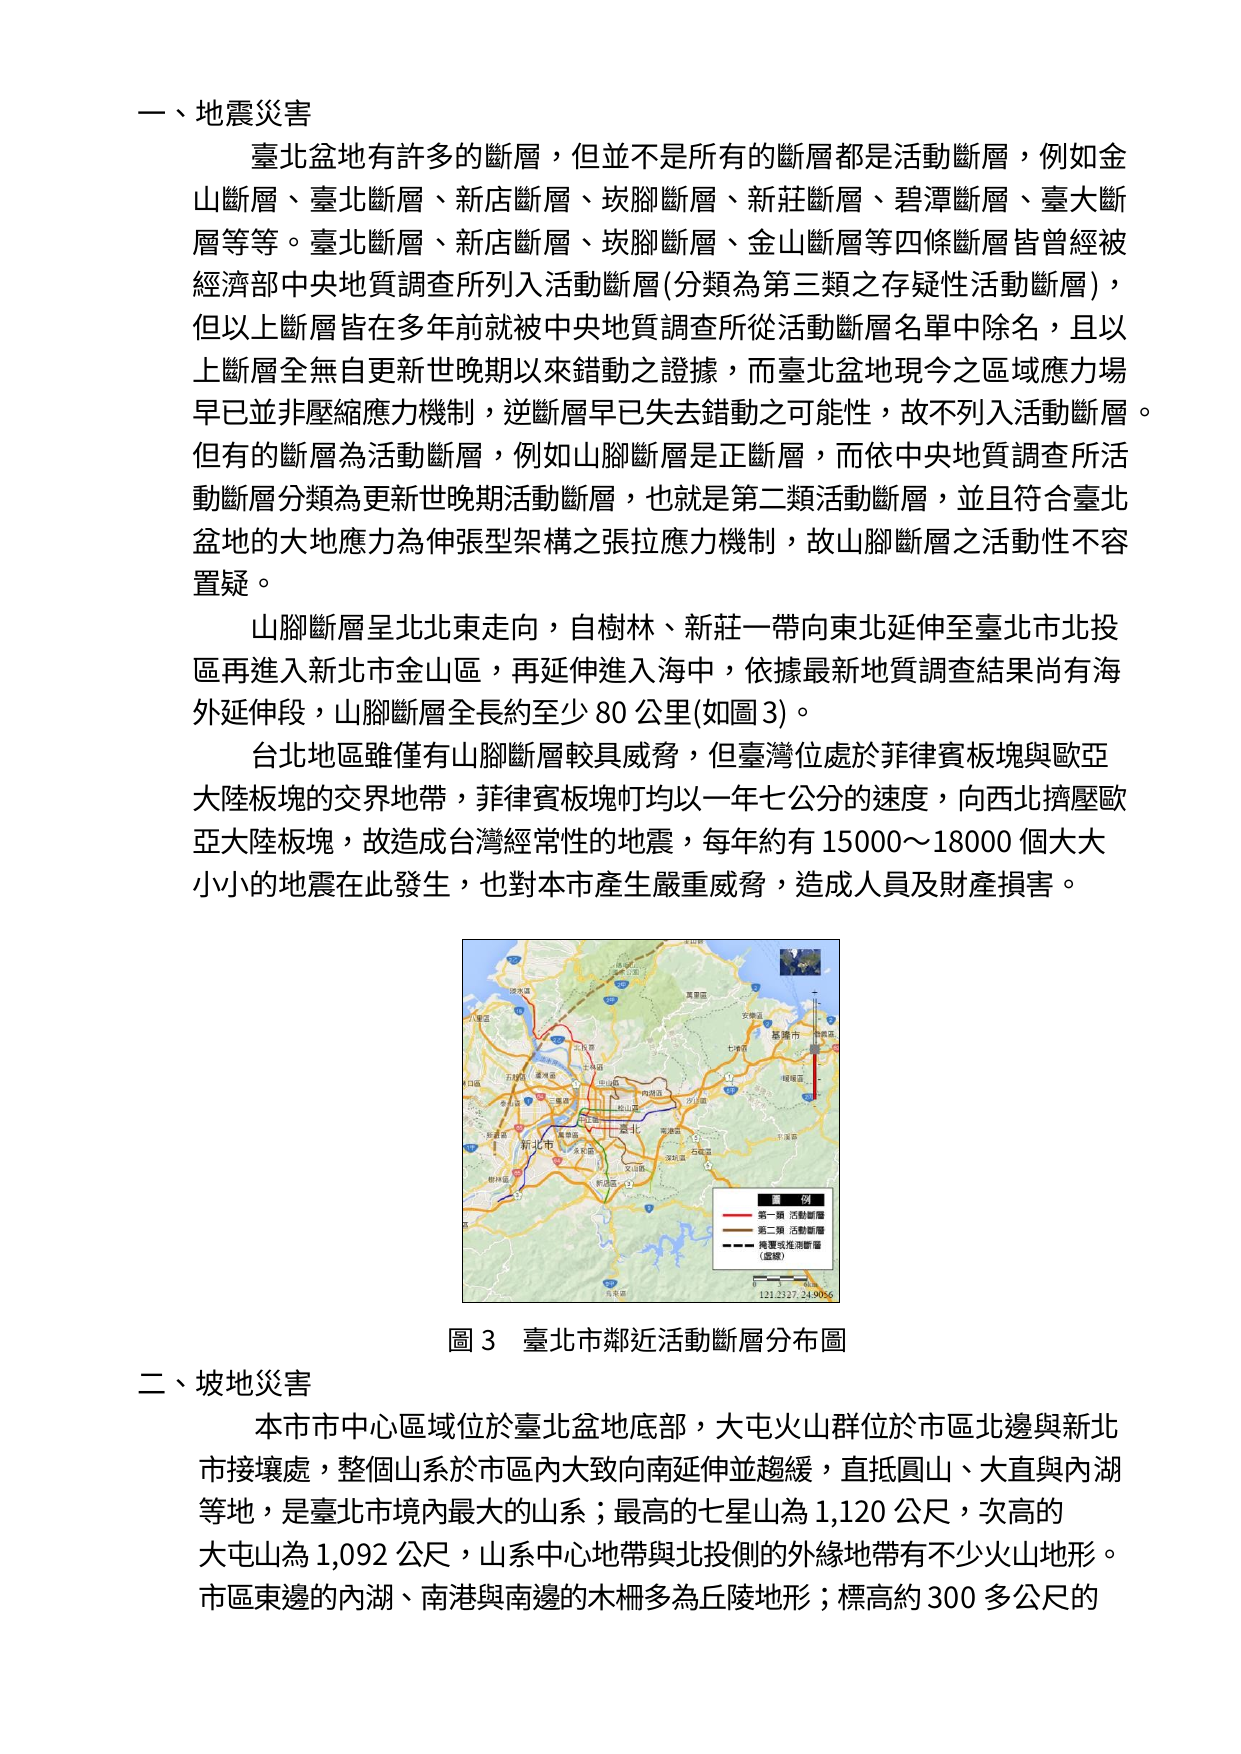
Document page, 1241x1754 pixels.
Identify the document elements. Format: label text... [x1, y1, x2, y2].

picture [463, 940, 839, 1302]
text 市區東邊的內湖、南港與南邊的木柵多為丘陵地形；標高約 300 多公尺的 [198, 1575, 1205, 1617]
text 臺北盆地有許多的斷層，但並不是所有的斷層都是活動斷層，例如金山斷層、臺北斷層、新店斷層、崁腳斷層、新莊斷層、碧潭斷層、臺大斷層等等。臺北斷層、新店斷層、崁腳斷層、金山斷層等四條斷層皆曾經被經濟部中央地質調查所列入活動斷層(分類為第三類之存疑性活動斷層)， 但以上斷層皆在多年前就被中央地質調查所從活動斷層名單中除名，且以上斷層全無自更新世晚期以來錯動之證據，而臺北盆地現今之區域應力場早已並非壓縮應力機制，逆斷層早已失去錯動之可能性，故不列入活動斷層。但有的斷層為活動斷層，例如山腳斷層是正斷層，而依中央地質調查所活動斷層分類為更新世晚期活動斷層，也就是第二類活動斷層，並且符合臺北盆地的大地應力為伸張型架構之張拉應力機制，故山腳斷層之活動性不容置疑。 [192, 134, 1130, 603]
text 一、地震災害 [137, 91, 1205, 133]
text 台北地區雖僅有山腳斷層較具威脅，但臺灣位處於菲律賓板塊與歐亞大陸板塊的交界地帶，菲律賓板塊帄均以一年七公分的速度，向西北擠壓歐亞大陸板塊，故造成台灣經常性的地震，每年約有 15000～18000 個大大小小的地震在此發生，也對本市產生嚴重威脅，造成人員及財產損害。 [192, 733, 1129, 903]
text 大屯山為 1,092 公尺，山系中心地帶與北投側的外緣地帶有不少火山地形。 [198, 1532, 1205, 1574]
text 山腳斷層呈北北東走向，自樹林、新莊一帶向東北延伸至臺北市北投區再進入新北市金山區，再延伸進入海中，依據最新地質調查結果尚有海外延伸段，山腳斷層全長約至少 80 公里(如圖 3)。 [192, 605, 1122, 732]
text 本市市中心區域位於臺北盆地底部，大屯火山群位於市區北邊與新北市接壤處，整個山系於市區內大致向南延伸並趨緩，直抵圓山、大直與內湖等地，是臺北市境內最大的山系；最高的七星山為 1,120 公尺，次高的 [198, 1403, 1123, 1531]
text 二、坡地災害 [137, 1361, 1205, 1403]
text 圖 3 臺北市鄰近活動斷層分布圖 [448, 1319, 1205, 1358]
